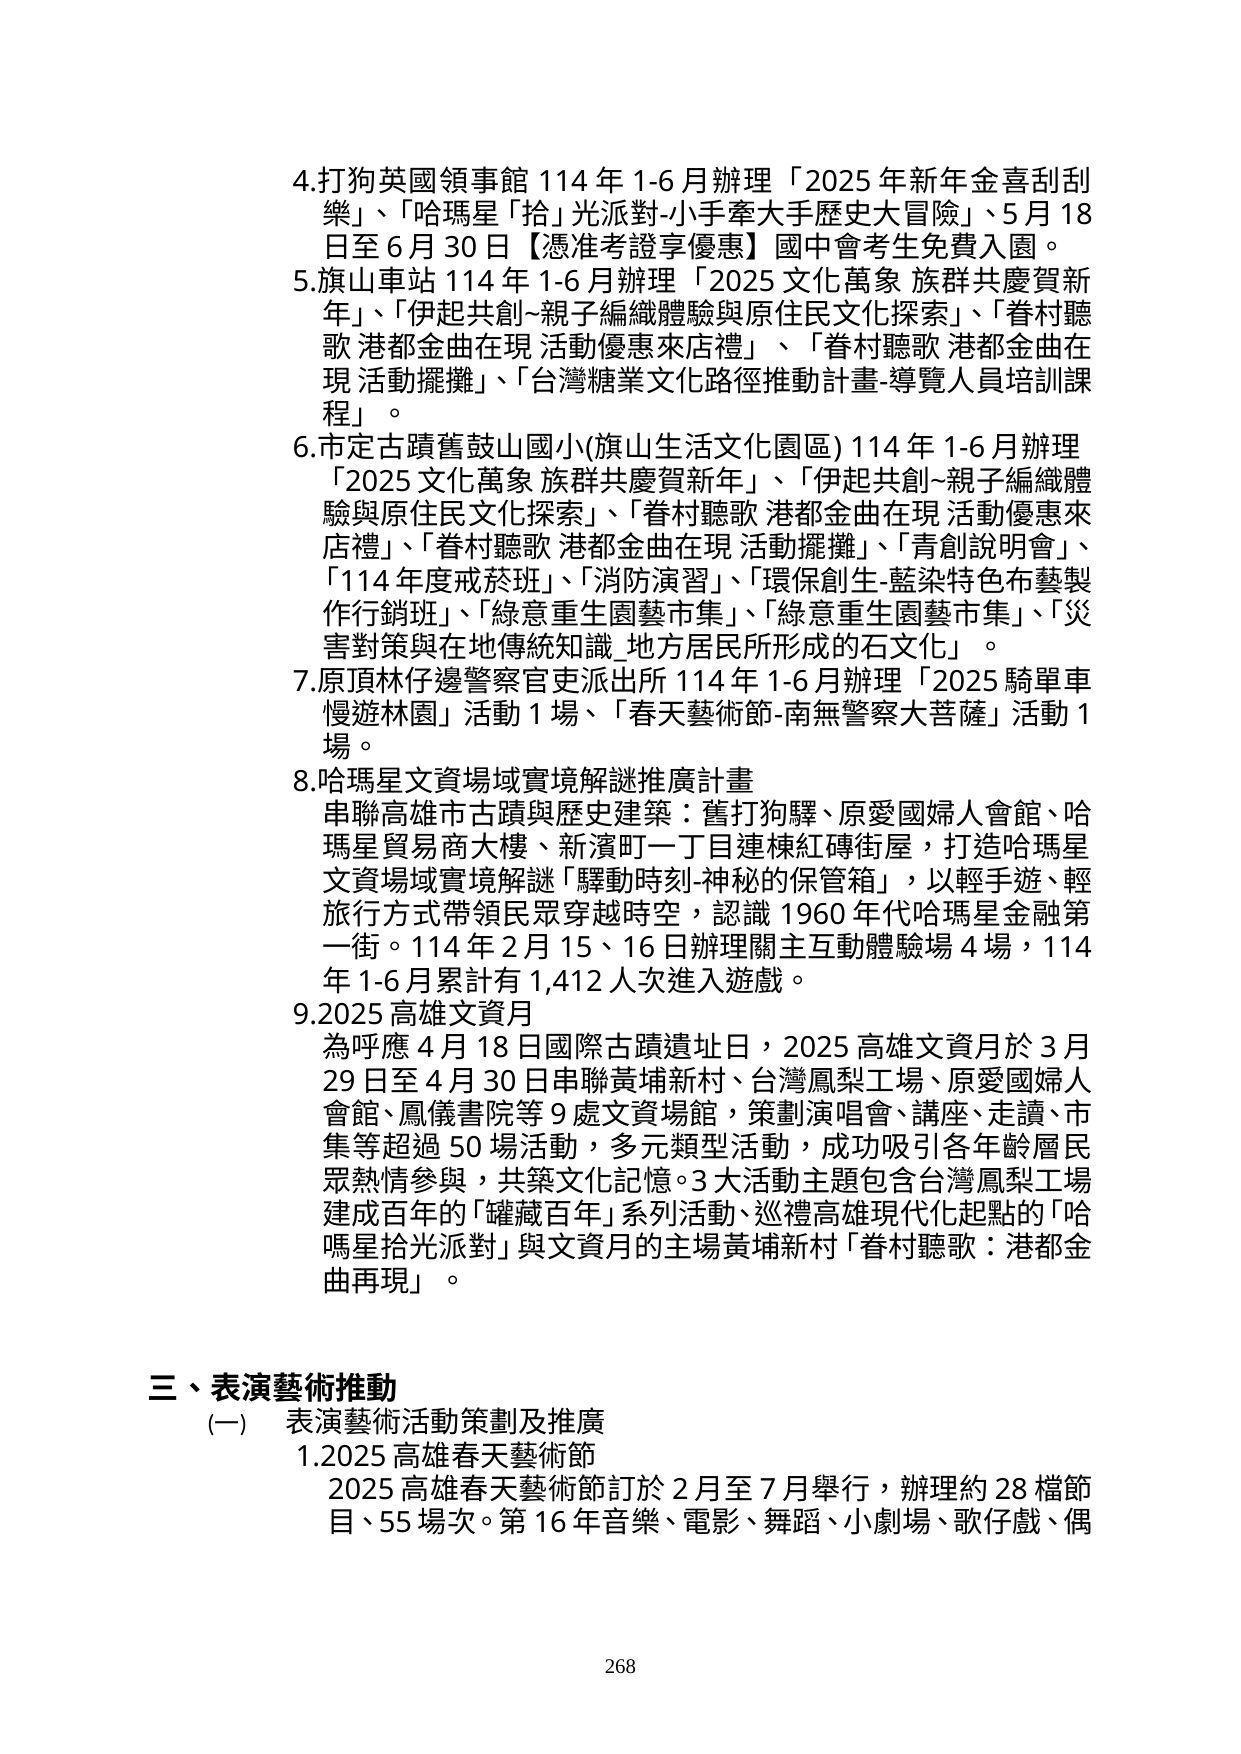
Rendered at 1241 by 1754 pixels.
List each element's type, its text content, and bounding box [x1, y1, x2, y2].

list 旗山車站114年1-6月辦理「2025文化萬象 族群共慶賀新年」、「伊起共創~親子編織體驗與原住民文化探索」、「眷村聽歌 港都金曲在現 活動優惠來店禮」、「眷村聽歌 港都金曲在現 活動擺攤」、「台灣糖業文化路徑推動計畫-導覽人員培訓課程」。 [292, 264, 1092, 431]
list 哈瑪星文資場域實境解謎推廣計畫 [292, 764, 1092, 798]
text 串聯高雄市古蹟與歷史建築：舊打狗驛、原愛國婦人會館、哈瑪星貿易商大樓、新濱町一丁目連棟紅磚街屋，打造哈瑪星文資場域實境解謎「驛動時刻-神秘的保管箱」，以輕手遊、輕旅行方式帶領民眾穿越時空，認識1960年代哈瑪星金融第一街。114年2月15、16日辦理關主互動體驗場4場，114年1-6月累計有1,412人次進入遊戲。 [322, 798, 1092, 998]
text 為呼應4月18日國際古蹟遺址日，2025高雄文資月於3月29日至4月30日串聯黃埔新村、台灣鳳梨工場、原愛國婦人會館、鳳儀書院等9處文資場館，策劃演唱會、講座、走讀、市集等超過50場活動，多元類型活動，成功吸引各年齡層民眾熱情參與，共築文化記憶。3大活動主題包含台灣鳳梨工場建成百年的「罐藏百年」系列活動、巡禮高雄現代化起點的「哈嗎星拾光派對」與文資月的主場黃埔新村「眷村聽歌：港都金曲再現」。 [322, 1031, 1092, 1298]
list 2025高雄春天藝術節 [283, 1439, 1092, 1473]
list 表演藝術活動策劃及推廣 [207, 1406, 1092, 1439]
text 2025高雄春天藝術節訂於2月至7月舉行，辦理約28檔節目、55場次。第16年音樂、電影、舞蹈、小劇場、歌仔戲、偶 [327, 1473, 1092, 1539]
list 2025高雄文資月 [292, 998, 1092, 1031]
text 三、表演藝術推動 [148, 1373, 1092, 1406]
list 市定古蹟舊鼓山國小(旗山生活文化園區) 114年1-6月辦理「2025文化萬象 族群共慶賀新年」、「伊起共創~親子編織體驗與原住民文化探索」、「眷村聽歌 港都金曲在現 活動優惠來店禮」、「眷村聽歌 港都金曲在現 活動擺攤」、「青創說明會」、「114年度戒菸班」、「消防演習」、「環保創生-藍染特色布藝製作行銷班」、「綠意重生園藝市集」、「綠意重生園藝市集」、「災害對策與在地傳統知識_地方居民所形成的石文化」。 [292, 431, 1092, 664]
list 打狗英國領事館114年1-6月辦理「2025年新年金喜刮刮樂」、「哈瑪星「拾」光派對-小手牽大手歷史大冒險」、5月18日至6月30日【憑准考證享優惠】國中會考生免費入園。 [292, 164, 1092, 264]
list 原頂林仔邊警察官吏派出所114年1-6月辦理「2025騎單車慢遊林園」活動1場、「春天藝術節-南無警察大菩薩」活動1場。 [292, 664, 1092, 764]
